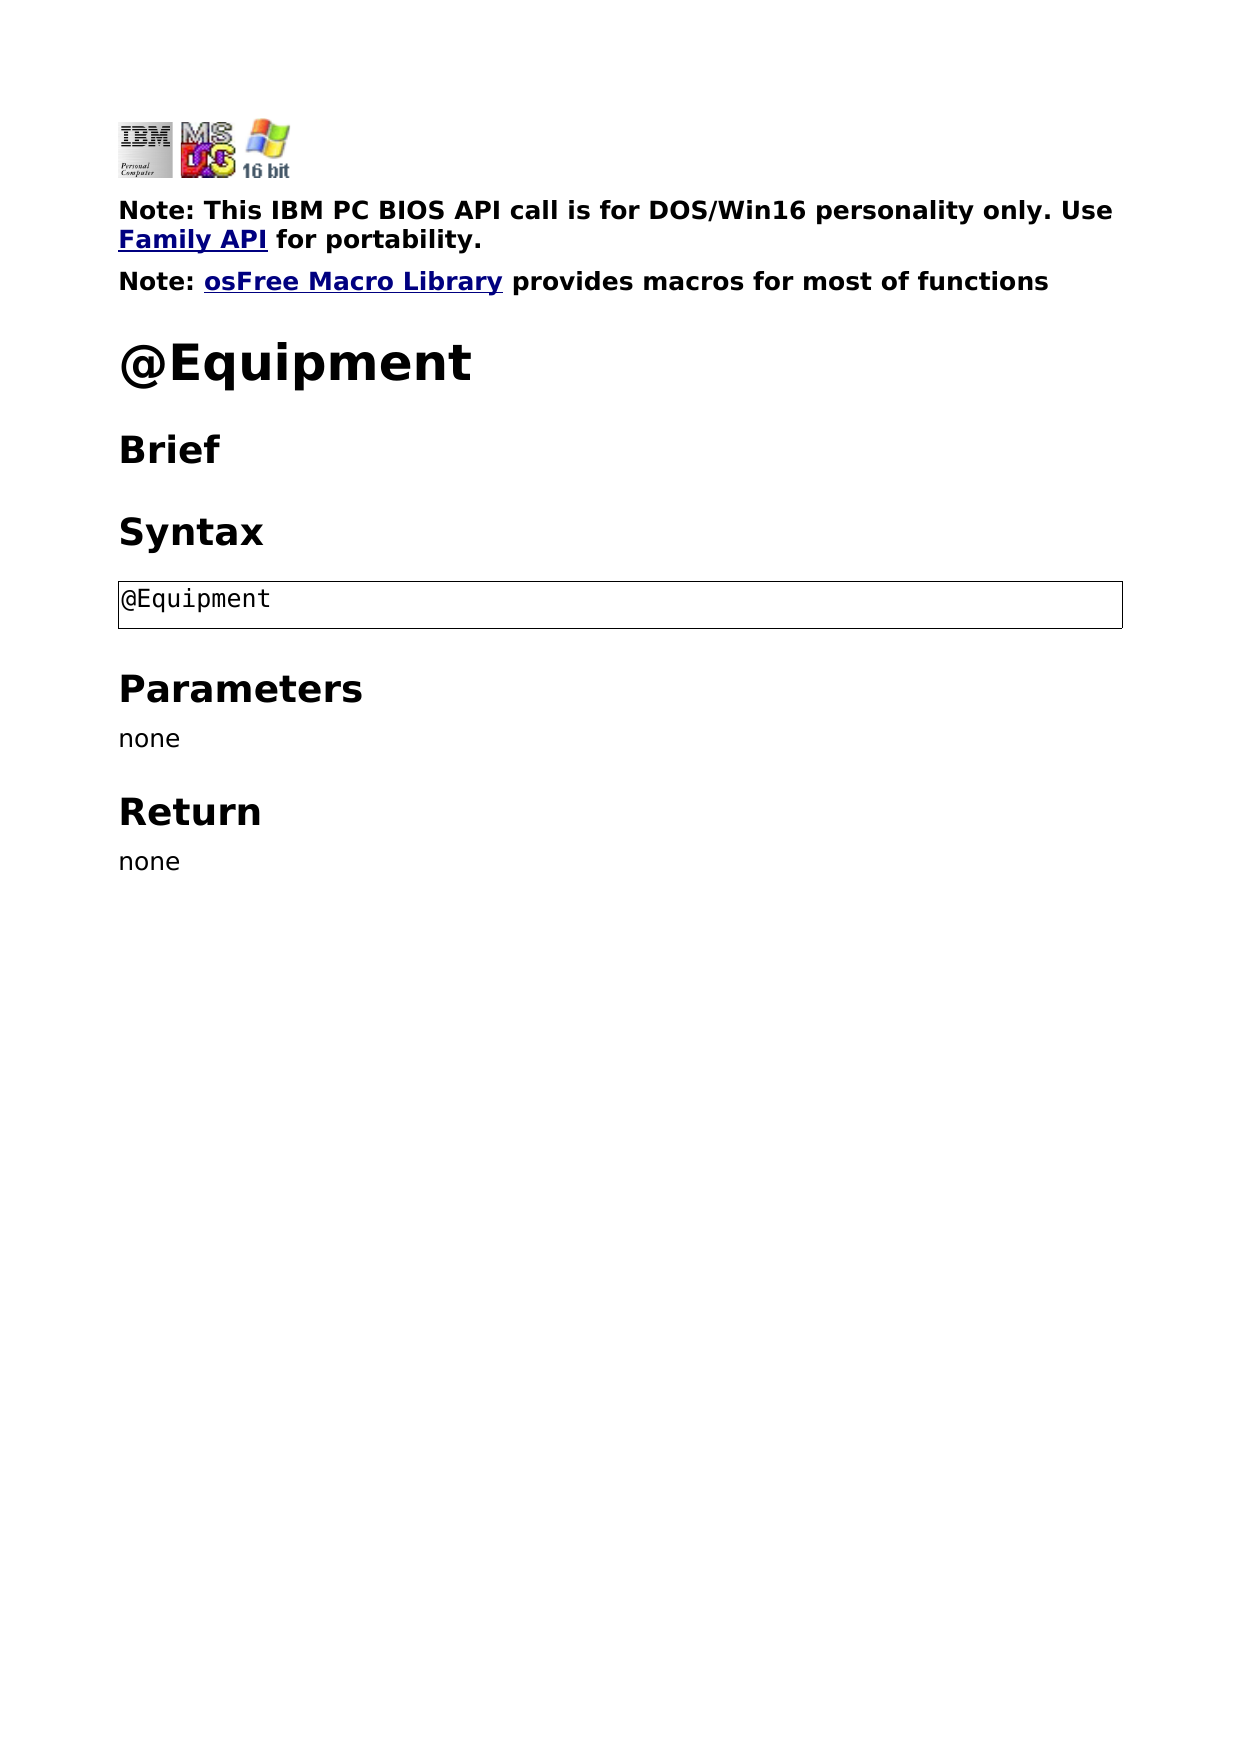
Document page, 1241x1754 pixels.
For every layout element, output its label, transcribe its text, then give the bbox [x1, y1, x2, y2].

subtitle Brief [118, 429, 1122, 473]
subtitle Syntax [118, 510, 1122, 554]
picture [118, 122, 173, 178]
subtitle Parameters [118, 668, 1122, 712]
text none [118, 724, 1122, 753]
picture [243, 118, 291, 178]
text none [118, 847, 1122, 876]
subtitle @Equipment [118, 333, 1122, 392]
text Note: This IBM PC BIOS API call is for DOS/Win16 personality only. Use Family API for portability. [118, 196, 1122, 254]
table_header @Equipment [119, 582, 1122, 628]
text Note: osFree Macro Library provides macros for most of functions [118, 267, 1122, 296]
picture [180, 122, 236, 178]
subtitle Return [118, 791, 1122, 834]
